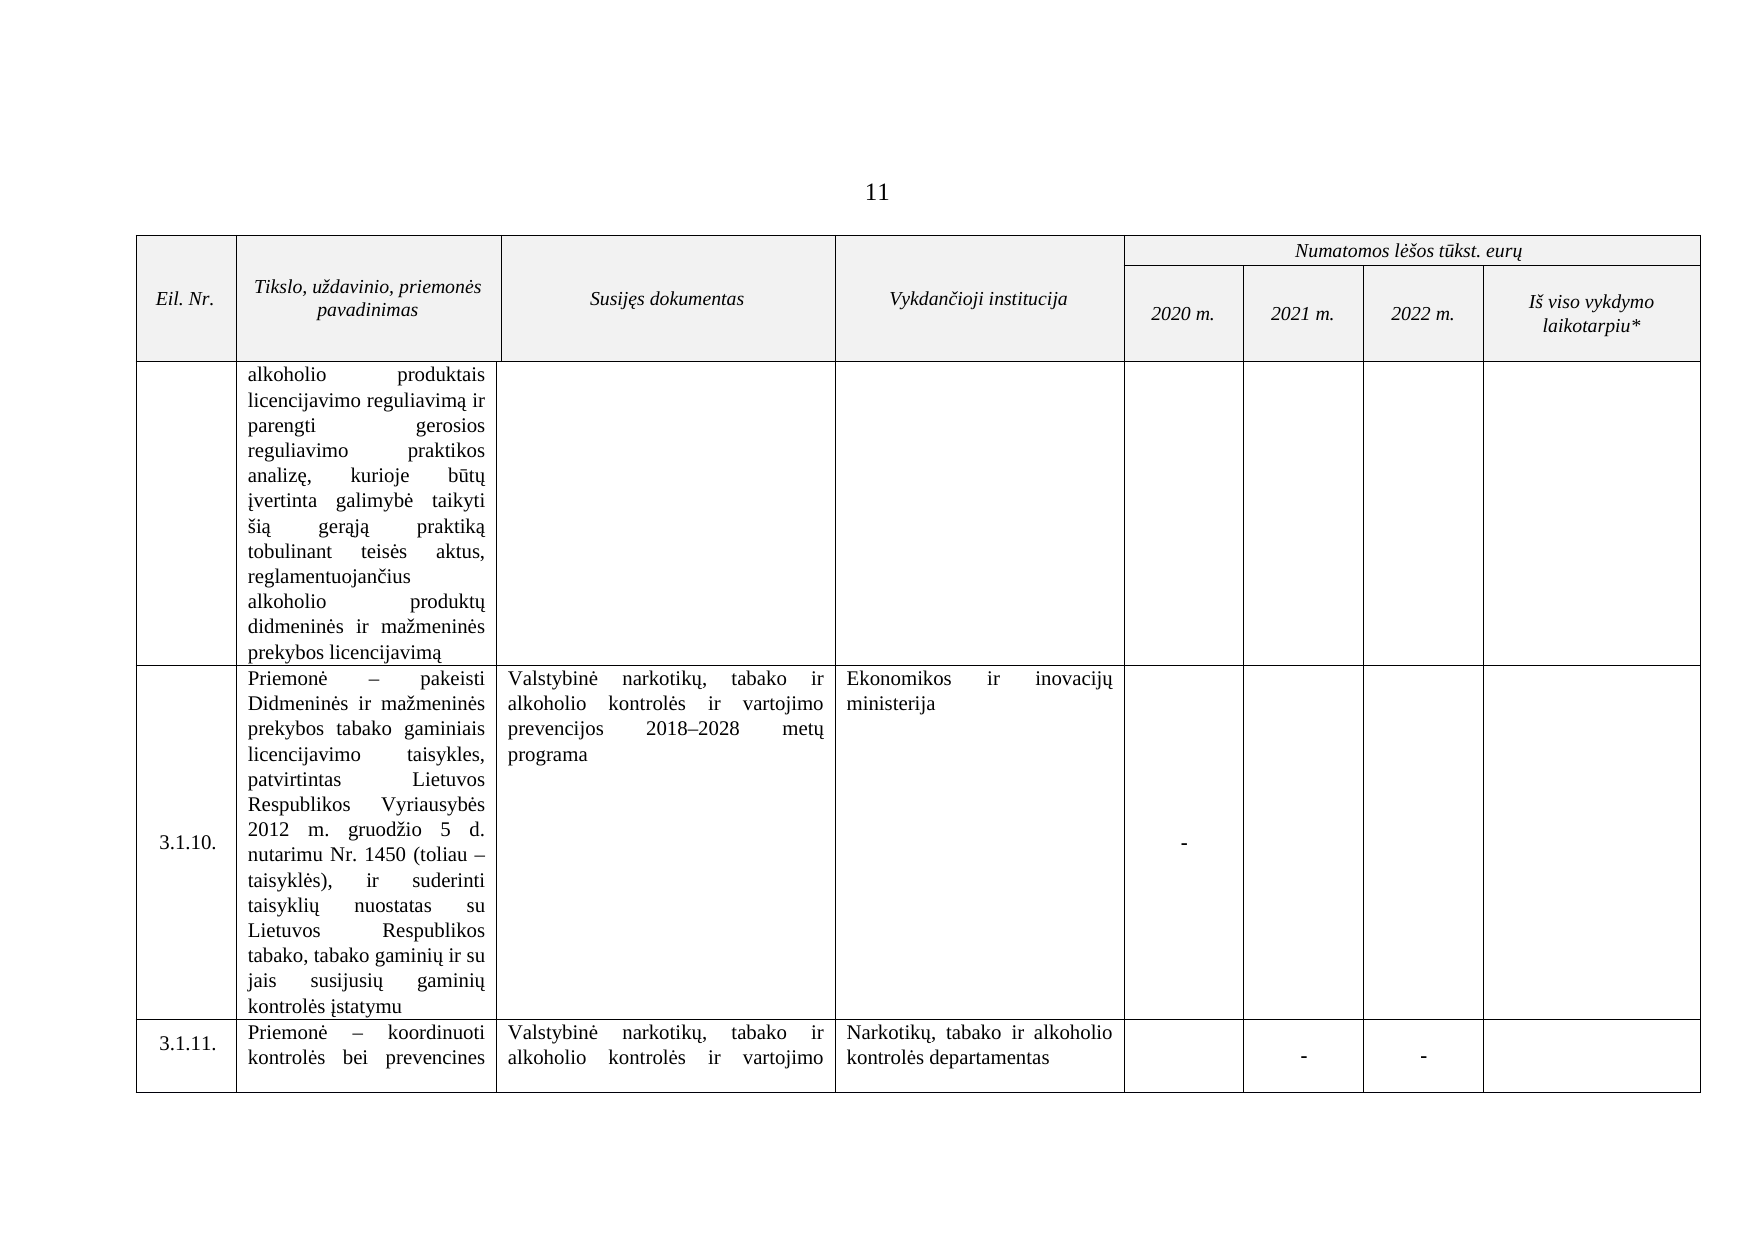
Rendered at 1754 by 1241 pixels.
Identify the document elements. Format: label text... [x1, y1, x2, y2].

table_cell [1125, 1020, 1243, 1092]
table_cell alkoholio produktais licencijavimo reguliavimą ir parengti gerosios reguliavimo praktikos analizę, kurioje būtų įvertinta galimybė taikyti šią gerąją praktiką tobulinant teisės aktus, reglamentuojančius alkoholio produktų didmeninės ir mažmeninės prekybos licencijavimą [237, 362, 496, 665]
table_header Tikslo, uždavinio, priemonės pavadinimas [237, 236, 501, 361]
table_cell 2020 m. [1125, 266, 1243, 361]
table_cell - [1244, 1020, 1363, 1092]
table_cell Ekonomikos ir inovacijų ministerija [836, 666, 1124, 1019]
table_cell Priemonė – koordinuoti kontrolės bei prevencines [237, 1020, 496, 1092]
table_header Numatomos lėšos tūkst. eurų [1125, 236, 1700, 265]
table_cell [1244, 666, 1363, 1019]
table_header Eil. Nr. [137, 236, 236, 361]
table_cell Narkotikų, tabako ir alkoholio kontrolės departamentas [836, 1020, 1124, 1092]
table_cell [836, 362, 1124, 665]
table_cell 3.1.10. [137, 666, 236, 1019]
table_header Vykdančioji institucija [836, 236, 1124, 361]
table_cell Priemonė – pakeisti Didmeninės ir mažmeninės prekybos tabako gaminiais licencijavimo taisykles, patvirtintas Lietuvos Respublikos Vyriausybės 2012 m. gruodžio 5 d. nutarimu Nr. 1450 (toliau – taisyklės), ir suderinti taisyklių nuostatas su Lietuvos Respublikos tabako, tabako gaminių ir su jais susijusių gaminių kontrolės įstatymu [237, 666, 496, 1019]
table_cell Iš viso vykdymo laikotarpiu* [1484, 266, 1700, 361]
table_cell [1125, 362, 1243, 665]
table_cell [1484, 1020, 1700, 1092]
table_cell Valstybinė narkotikų, tabako ir alkoholio kontrolės ir vartojimo prevencijos 2018–2028 metų programa [497, 666, 835, 1019]
table_cell 2021 m. [1244, 266, 1363, 361]
table_cell 2022 m. [1364, 266, 1483, 361]
table_cell - [1244, 362, 1363, 665]
table_cell - [1364, 362, 1483, 665]
table_cell - [1364, 1020, 1483, 1092]
table_header Susijęs dokumentas [502, 236, 835, 361]
table_cell [1364, 666, 1483, 1019]
table_cell [1484, 666, 1700, 1019]
table_cell 3.1.11. [137, 1020, 236, 1092]
table_cell [137, 362, 236, 665]
table_cell Valstybinė narkotikų, tabako ir alkoholio kontrolės ir vartojimo [497, 1020, 835, 1092]
table_cell [497, 362, 835, 665]
table_cell - [1125, 666, 1243, 1019]
table_cell [1484, 362, 1700, 665]
